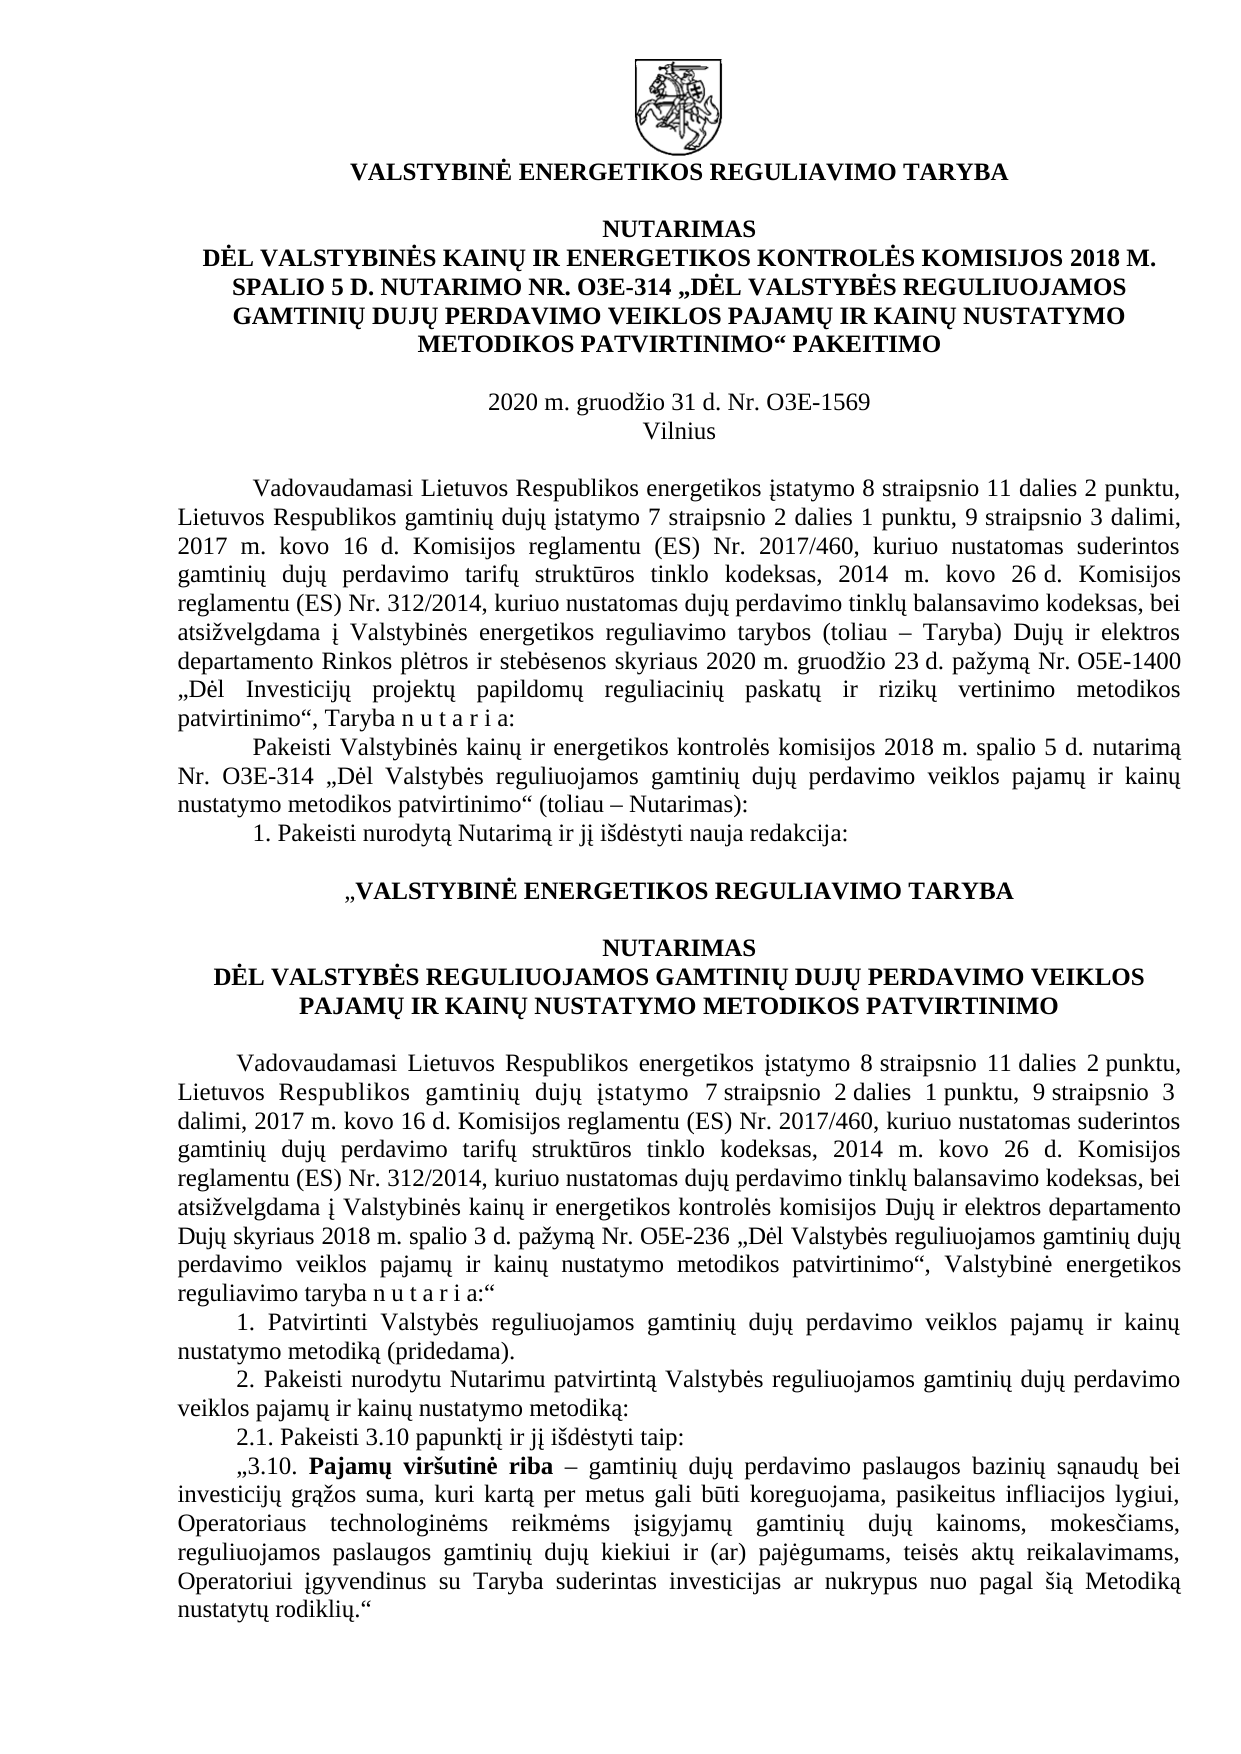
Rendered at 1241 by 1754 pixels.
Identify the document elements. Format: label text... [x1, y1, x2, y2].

text „VALSTYBINĖ ENERGETIKOS REGULIAVIMO TARYBA [177, 876, 1181, 904]
text „3.10. Pajamų viršutinė riba – gamtinių dujų perdavimo paslaugos bazinių sąnaudų bei investicijų grąžos suma, kuri kartą per metus gali būti koreguojama, pasikeitus infliacijos lygiui, Operatoriaus technologinėms reikmėms įsigyjamų gamtinių dujų kainoms, mokesčiams, reguliuojamos paslaugos gamtinių dujų kiekiui ir (ar) pajėgumams, teisės aktų reikalavimams, Operatoriui įgyvendinus su Taryba suderintas investicijas ar nukrypus nuo pagal šią Metodiką nustatytų rodiklių.“ [177, 1451, 1181, 1623]
text Vilnius [177, 416, 1181, 444]
text DĖL VALSTYBĖS REGULIUOJAMOS GAMTINIŲ DUJŲ PERDAVIMO VEIKLOS PAJAMŲ IR KAINŲ NUSTATYMO METODIKOS PATVIRTINIMO [177, 962, 1181, 1019]
text Vadovaudamasi Lietuvos Respublikos energetikos įstatymo 8 straipsnio 11 dalies 2 punktu, Lietuvos Respublikos gamtinių dujų įstatymo 7 straipsnio 2 dalies 1 punktu, 9 straipsnio 3 dalimi, 2017 m. kovo 16 d. Komisijos reglamentu (ES) Nr. 2017/460, kuriuo nustatomas suderintos gamtinių dujų perdavimo tarifų struktūros tinklo kodeksas, 2014 m. kovo 26 d. Komisijos reglamentu (ES) Nr. 312/2014, kuriuo nustatomas dujų perdavimo tinklų balansavimo kodeksas, bei atsižvelgdama į Valstybinės kainų ir energetikos kontrolės komisijos Dujų ir elektros departamento Dujų skyriaus 2018 m. spalio 3 d. pažymą Nr. O5E-236 „Dėl Valstybės reguliuojamos gamtinių dujų perdavimo veiklos pajamų ir kainų nustatymo metodikos patvirtinimo“, Valstybinė energetikos reguliavimo taryba n u t a r i a:“ [177, 1048, 1181, 1307]
text NUTARIMAS [177, 933, 1181, 962]
text DĖL VALSTYBINĖS KAINŲ IR ENERGETIKOS KONTROLĖS KOMISIJOS 2018 M. spalio 5 D. NUTARIMO NR. O3E-314 „DĖL VALSTYBĖS REGULIUOJAMOS GAMTINIŲ DUJŲ PERDAVIMO VEIKLOS PAJAMŲ IR KAINŲ NUSTATYMO METODIKOS PATVIRTINIMO“ PAKEITIMO [177, 243, 1181, 358]
text Vadovaudamasi Lietuvos Respublikos energetikos įstatymo 8 straipsnio 11 dalies 2 punktu, Lietuvos Respublikos gamtinių dujų įstatymo 7 straipsnio 2 dalies 1 punktu, 9 straipsnio 3 dalimi, 2017 m. kovo 16 d. Komisijos reglamentu (ES) Nr. 2017/460, kuriuo nustatomas suderintos gamtinių dujų perdavimo tarifų struktūros tinklo kodeksas, 2014 m. kovo 26 d. Komisijos reglamentu (ES) Nr. 312/2014, kuriuo nustatomas dujų perdavimo tinklų balansavimo kodeksas, bei atsižvelgdama į Valstybinės energetikos reguliavimo tarybos (toliau ‒ Taryba) Dujų ir elektros departamento Rinkos plėtros ir stebėsenos skyriaus 2020 m. gruodžio 23 d. pažymą Nr. O5E-1400 „Dėl Investicijų projektų papildomų reguliacinių paskatų ir rizikų vertinimo metodikos patvirtinimo“, Taryba n u t a r i a: [177, 473, 1181, 732]
text 1. Patvirtinti Valstybės reguliuojamos gamtinių dujų perdavimo veiklos pajamų ir kainų nustatymo metodiką (pridedama). [177, 1307, 1181, 1364]
text 2020 m. gruodžio 31 d. Nr. O3E-1569 [177, 387, 1181, 416]
text vALSTYBINĖ ENERGETIKOS REGULIAVIMO TARYBA [177, 157, 1181, 186]
text 2. Pakeisti nurodytu Nutarimu patvirtintą Valstybės reguliuojamos gamtinių dujų perdavimo veiklos pajamų ir kainų nustatymo metodiką: [177, 1364, 1181, 1422]
text NUTARIMAS [177, 214, 1181, 243]
text 2.1. Pakeisti 3.10 papunktį ir jį išdėstyti taip: [177, 1422, 1181, 1451]
text 1. Pakeisti nurodytą Nutarimą ir jį išdėstyti nauja redakcija: [177, 818, 1181, 847]
text Pakeisti Valstybinės kainų ir energetikos kontrolės komisijos 2018 m. spalio 5 d. nutarimą Nr. O3E-314 „Dėl Valstybės reguliuojamos gamtinių dujų perdavimo veiklos pajamų ir kainų nustatymo metodikos patvirtinimo“ (toliau – Nutarimas): [177, 732, 1181, 818]
